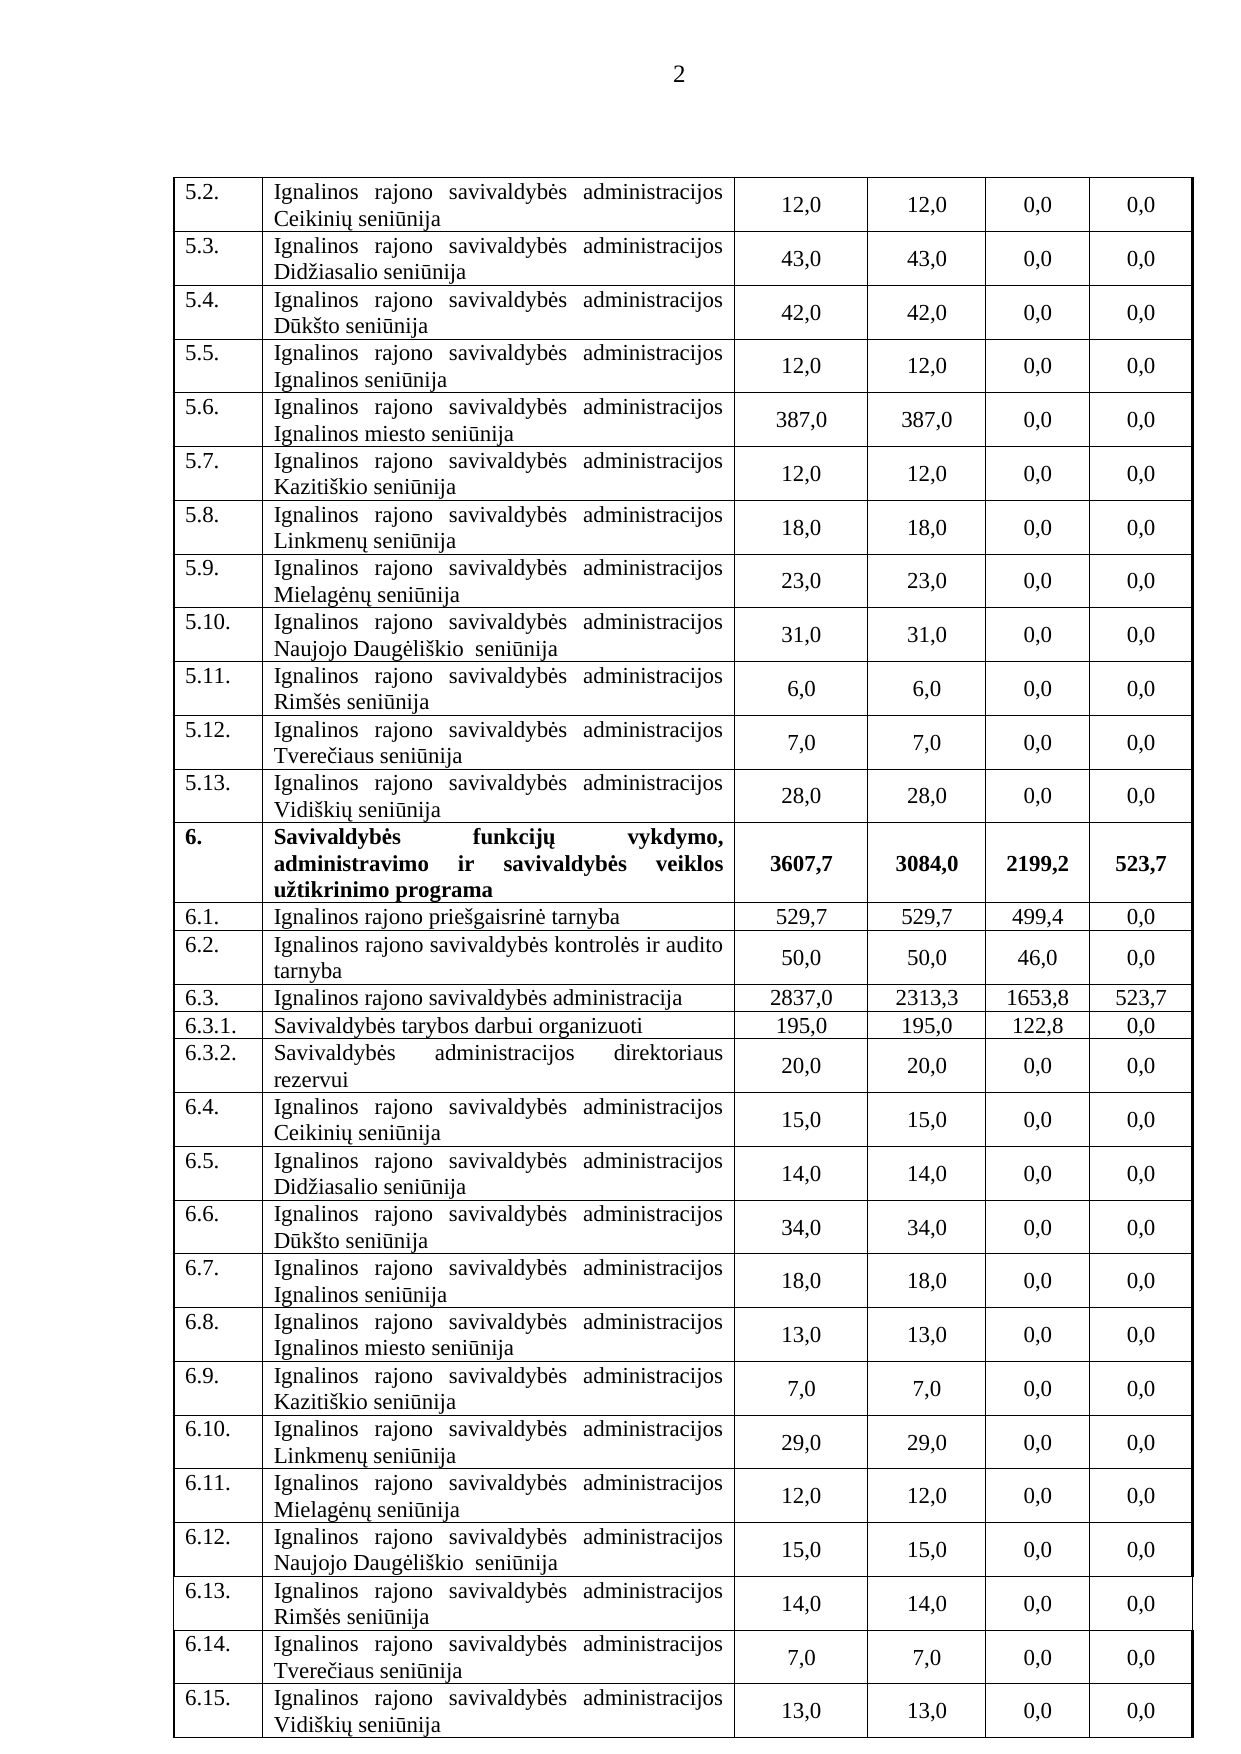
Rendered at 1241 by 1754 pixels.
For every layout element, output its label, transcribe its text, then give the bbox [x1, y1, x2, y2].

table_cell 0,0 [986, 1308, 1089, 1361]
table_cell Ignalinos rajono savivaldybės administracijos Ignalinos miesto seniūnija [263, 1308, 734, 1361]
table_cell 1653,8 [986, 985, 1089, 1011]
table_cell 523,7 [1090, 985, 1191, 1011]
table_cell 0,0 [1090, 232, 1191, 285]
table_cell 0,0 [1090, 716, 1191, 768]
table_cell 7,0 [868, 1362, 985, 1414]
table_cell 0,0 [986, 447, 1089, 500]
table_cell 7,0 [868, 1631, 985, 1683]
table_cell 0,0 [1090, 608, 1191, 661]
table_cell Ignalinos rajono savivaldybės administracijos Mielagėnų seniūnija [263, 555, 734, 607]
table_cell 12,0 [868, 178, 985, 231]
table_cell 6.11. [175, 1469, 262, 1522]
table_cell 0,0 [986, 1577, 1089, 1629]
table_cell 529,7 [868, 903, 985, 930]
table_cell 0,0 [986, 393, 1089, 446]
table_cell 0,0 [1090, 1416, 1191, 1468]
table_cell 0,0 [1090, 1039, 1191, 1092]
table_cell 13,0 [735, 1684, 867, 1737]
table_cell 0,0 [986, 501, 1089, 553]
table_cell Ignalinos rajono savivaldybės administracijos Naujojo Daugėliškio seniūnija [263, 1523, 734, 1576]
table_cell 0,0 [986, 1093, 1089, 1146]
table_cell 43,0 [735, 232, 867, 285]
table_cell 50,0 [868, 931, 985, 983]
table_cell 195,0 [868, 1012, 985, 1038]
table_cell 0,0 [1090, 555, 1191, 607]
table_cell Ignalinos rajono savivaldybės administracijos Kazitiškio seniūnija [263, 1362, 734, 1414]
table_cell 0,0 [1090, 903, 1191, 930]
table_cell 3607,7 [735, 823, 867, 902]
table_cell 529,7 [735, 903, 867, 930]
table_cell 0,0 [1090, 393, 1191, 446]
table_cell 0,0 [1090, 1684, 1191, 1737]
table_cell 0,0 [1090, 1254, 1191, 1307]
table_cell 31,0 [735, 608, 867, 661]
table_cell 14,0 [868, 1577, 985, 1629]
table_cell 2837,0 [735, 985, 867, 1011]
table_cell 6.15. [175, 1684, 262, 1737]
table_cell 6.9. [175, 1362, 262, 1414]
table_cell 18,0 [868, 1254, 985, 1307]
table_cell 34,0 [868, 1201, 985, 1253]
table_cell 7,0 [735, 1631, 867, 1683]
table_cell 42,0 [868, 286, 985, 338]
table_cell 28,0 [735, 770, 867, 822]
table_cell 12,0 [868, 340, 985, 392]
table_cell 14,0 [735, 1147, 867, 1199]
table_cell 0,0 [1090, 1147, 1191, 1199]
table_cell 0,0 [986, 1201, 1089, 1253]
table_cell 5.6. [175, 393, 262, 446]
table_cell 6.14. [175, 1631, 262, 1683]
table_cell 31,0 [868, 608, 985, 661]
table_cell 7,0 [868, 716, 985, 768]
table_cell 0,0 [1090, 1093, 1191, 1146]
table_cell 0,0 [1090, 931, 1191, 983]
table_cell 0,0 [1090, 1631, 1191, 1683]
table_cell 0,0 [1090, 1523, 1191, 1576]
table_cell 12,0 [735, 447, 867, 500]
table_cell 387,0 [735, 393, 867, 446]
table_cell 0,0 [986, 1147, 1089, 1199]
table_cell 0,0 [986, 716, 1089, 768]
table_cell 5.9. [175, 555, 262, 607]
table_cell 2199,2 [986, 823, 1089, 902]
table_cell Ignalinos rajono savivaldybės administracijos Dūkšto seniūnija [263, 286, 734, 338]
table_cell 18,0 [735, 501, 867, 553]
table_cell 6.6. [175, 1201, 262, 1253]
table_cell 6.3. [175, 985, 262, 1011]
table_cell 29,0 [735, 1416, 867, 1468]
table_cell 5.8. [175, 501, 262, 553]
table_cell 0,0 [1090, 178, 1191, 231]
table_cell Ignalinos rajono savivaldybės administracijos Didžiasalio seniūnija [263, 1147, 734, 1199]
table_cell 12,0 [735, 178, 867, 231]
table_cell 43,0 [868, 232, 985, 285]
table_cell 5.13. [175, 770, 262, 822]
table_cell 0,0 [1090, 1577, 1192, 1629]
table_cell Ignalinos rajono savivaldybės administracijos Vidiškių seniūnija [263, 1684, 734, 1737]
table_cell 6.4. [175, 1093, 262, 1146]
table_cell 0,0 [986, 1039, 1089, 1092]
table_cell 5.7. [175, 447, 262, 500]
table_cell Ignalinos rajono savivaldybės administracijos Linkmenų seniūnija [263, 1416, 734, 1468]
table_cell 23,0 [868, 555, 985, 607]
table_cell 6.12. [175, 1523, 262, 1576]
table_cell Ignalinos rajono savivaldybės kontrolės ir audito tarnyba [263, 931, 734, 983]
table_cell 3084,0 [868, 823, 985, 902]
table_cell Ignalinos rajono savivaldybės administracijos Linkmenų seniūnija [263, 501, 734, 553]
table_cell 15,0 [868, 1523, 985, 1576]
table_cell 6.1. [175, 903, 262, 930]
table_cell 0,0 [1090, 1469, 1191, 1522]
table_cell Ignalinos rajono priešgaisrinė tarnyba [263, 903, 734, 930]
table_cell 122,8 [986, 1012, 1089, 1038]
table_cell 0,0 [986, 232, 1089, 285]
table_cell 0,0 [1090, 1362, 1191, 1414]
table_cell 7,0 [735, 1362, 867, 1414]
table_cell Ignalinos rajono savivaldybės administracijos Ignalinos miesto seniūnija [263, 393, 734, 446]
table_cell 6. [175, 823, 262, 902]
table_cell 18,0 [868, 501, 985, 553]
table_cell 0,0 [986, 286, 1089, 338]
table_cell 499,4 [986, 903, 1089, 930]
table_cell 523,7 [1090, 823, 1191, 902]
table_cell 13,0 [868, 1684, 985, 1737]
table_cell Ignalinos rajono savivaldybės administracijos Mielagėnų seniūnija [263, 1469, 734, 1522]
table_cell 0,0 [1090, 1201, 1191, 1253]
table_cell 0,0 [1090, 340, 1191, 392]
table_cell 0,0 [986, 1631, 1089, 1683]
table_cell 6,0 [868, 662, 985, 715]
table_cell 28,0 [868, 770, 985, 822]
table_cell 6,0 [735, 662, 867, 715]
table_cell 5.2. [175, 178, 262, 231]
table_cell Ignalinos rajono savivaldybės administracijos Vidiškių seniūnija [263, 770, 734, 822]
table_cell 0,0 [986, 608, 1089, 661]
table_cell 0,0 [986, 340, 1089, 392]
table_cell 34,0 [735, 1201, 867, 1253]
table_cell Ignalinos rajono savivaldybės administracijos Ignalinos seniūnija [263, 340, 734, 392]
table_cell 0,0 [986, 1362, 1089, 1414]
table_cell 14,0 [868, 1147, 985, 1199]
table_cell Ignalinos rajono savivaldybės administracijos Naujojo Daugėliškio seniūnija [263, 608, 734, 661]
table_cell 6.7. [175, 1254, 262, 1307]
table_cell 0,0 [986, 178, 1089, 231]
table_cell 6.8. [175, 1308, 262, 1361]
table_cell 0,0 [1090, 447, 1191, 500]
table_cell 0,0 [1090, 1308, 1191, 1361]
table_cell Ignalinos rajono savivaldybės administracijos Ceikinių seniūnija [263, 178, 734, 231]
table_cell 5.12. [175, 716, 262, 768]
table_cell 6.5. [175, 1147, 262, 1199]
table_cell 5.10. [175, 608, 262, 661]
table_cell 20,0 [735, 1039, 867, 1092]
table_cell 12,0 [868, 447, 985, 500]
table_cell 2313,3 [868, 985, 985, 1011]
table_cell 50,0 [735, 931, 867, 983]
table_cell 0,0 [986, 1469, 1089, 1522]
table_cell 13,0 [735, 1308, 867, 1361]
table_cell 6.2. [175, 931, 262, 983]
table_cell Ignalinos rajono savivaldybės administracijos Didžiasalio seniūnija [263, 232, 734, 285]
table_cell 0,0 [986, 1523, 1089, 1576]
table_cell 0,0 [986, 662, 1089, 715]
table_cell Ignalinos rajono savivaldybės administracijos Tverečiaus seniūnija [263, 1631, 734, 1683]
table_cell 0,0 [1090, 501, 1191, 553]
table_cell 5.11. [175, 662, 262, 715]
table_cell 29,0 [868, 1416, 985, 1468]
table_cell 6.10. [175, 1416, 262, 1468]
table_cell Ignalinos rajono savivaldybės administracijos Dūkšto seniūnija [263, 1201, 734, 1253]
table_cell 12,0 [735, 340, 867, 392]
table_cell 0,0 [986, 1416, 1089, 1468]
table_cell Ignalinos rajono savivaldybės administracija [263, 985, 734, 1011]
table_cell Ignalinos rajono savivaldybės administracijos Kazitiškio seniūnija [263, 447, 734, 500]
table_cell 15,0 [868, 1093, 985, 1146]
table_cell 5.5. [175, 340, 262, 392]
table_cell 0,0 [986, 1684, 1089, 1737]
table_cell 387,0 [868, 393, 985, 446]
table_cell Ignalinos rajono savivaldybės administracijos Ignalinos seniūnija [263, 1254, 734, 1307]
table_cell 12,0 [735, 1469, 867, 1522]
table_cell Ignalinos rajono savivaldybės administracijos Ceikinių seniūnija [263, 1093, 734, 1146]
table_cell 46,0 [986, 931, 1089, 983]
table_cell 6.3.2. [175, 1039, 262, 1092]
table_cell 5.4. [175, 286, 262, 338]
table_cell 195,0 [735, 1012, 867, 1038]
table_cell 23,0 [735, 555, 867, 607]
table_cell Savivaldybės administracijos direktoriaus rezervui [263, 1039, 734, 1092]
table_cell 20,0 [868, 1039, 985, 1092]
table_cell Ignalinos rajono savivaldybės administracijos Tverečiaus seniūnija [263, 716, 734, 768]
table_cell Ignalinos rajono savivaldybės administracijos Rimšės seniūnija [263, 662, 734, 715]
table_cell 0,0 [1090, 286, 1191, 338]
table_cell 13,0 [868, 1308, 985, 1361]
table_cell Ignalinos rajono savivaldybės administracijos Rimšės seniūnija [263, 1577, 734, 1629]
table_cell 6.3.1. [175, 1012, 262, 1038]
table_cell Savivaldybės tarybos darbui organizuoti [263, 1012, 734, 1038]
table_cell 42,0 [735, 286, 867, 338]
table_cell 0,0 [986, 770, 1089, 822]
table_cell 5.3. [175, 232, 262, 285]
table_cell 12,0 [868, 1469, 985, 1522]
table_cell 6.13. [174, 1577, 262, 1629]
table_cell 0,0 [1090, 770, 1191, 822]
table_cell 15,0 [735, 1523, 867, 1576]
table_cell Savivaldybės funkcijų vykdymo, administravimo ir savivaldybės veiklos užtikrinimo programa [263, 823, 734, 902]
table_cell 7,0 [735, 716, 867, 768]
table_cell 14,0 [735, 1577, 867, 1629]
table_cell 0,0 [986, 1254, 1089, 1307]
table_cell 0,0 [1090, 662, 1191, 715]
table_cell 0,0 [1090, 1012, 1191, 1038]
table_cell 0,0 [986, 555, 1089, 607]
table_cell 18,0 [735, 1254, 867, 1307]
table_cell 15,0 [735, 1093, 867, 1146]
